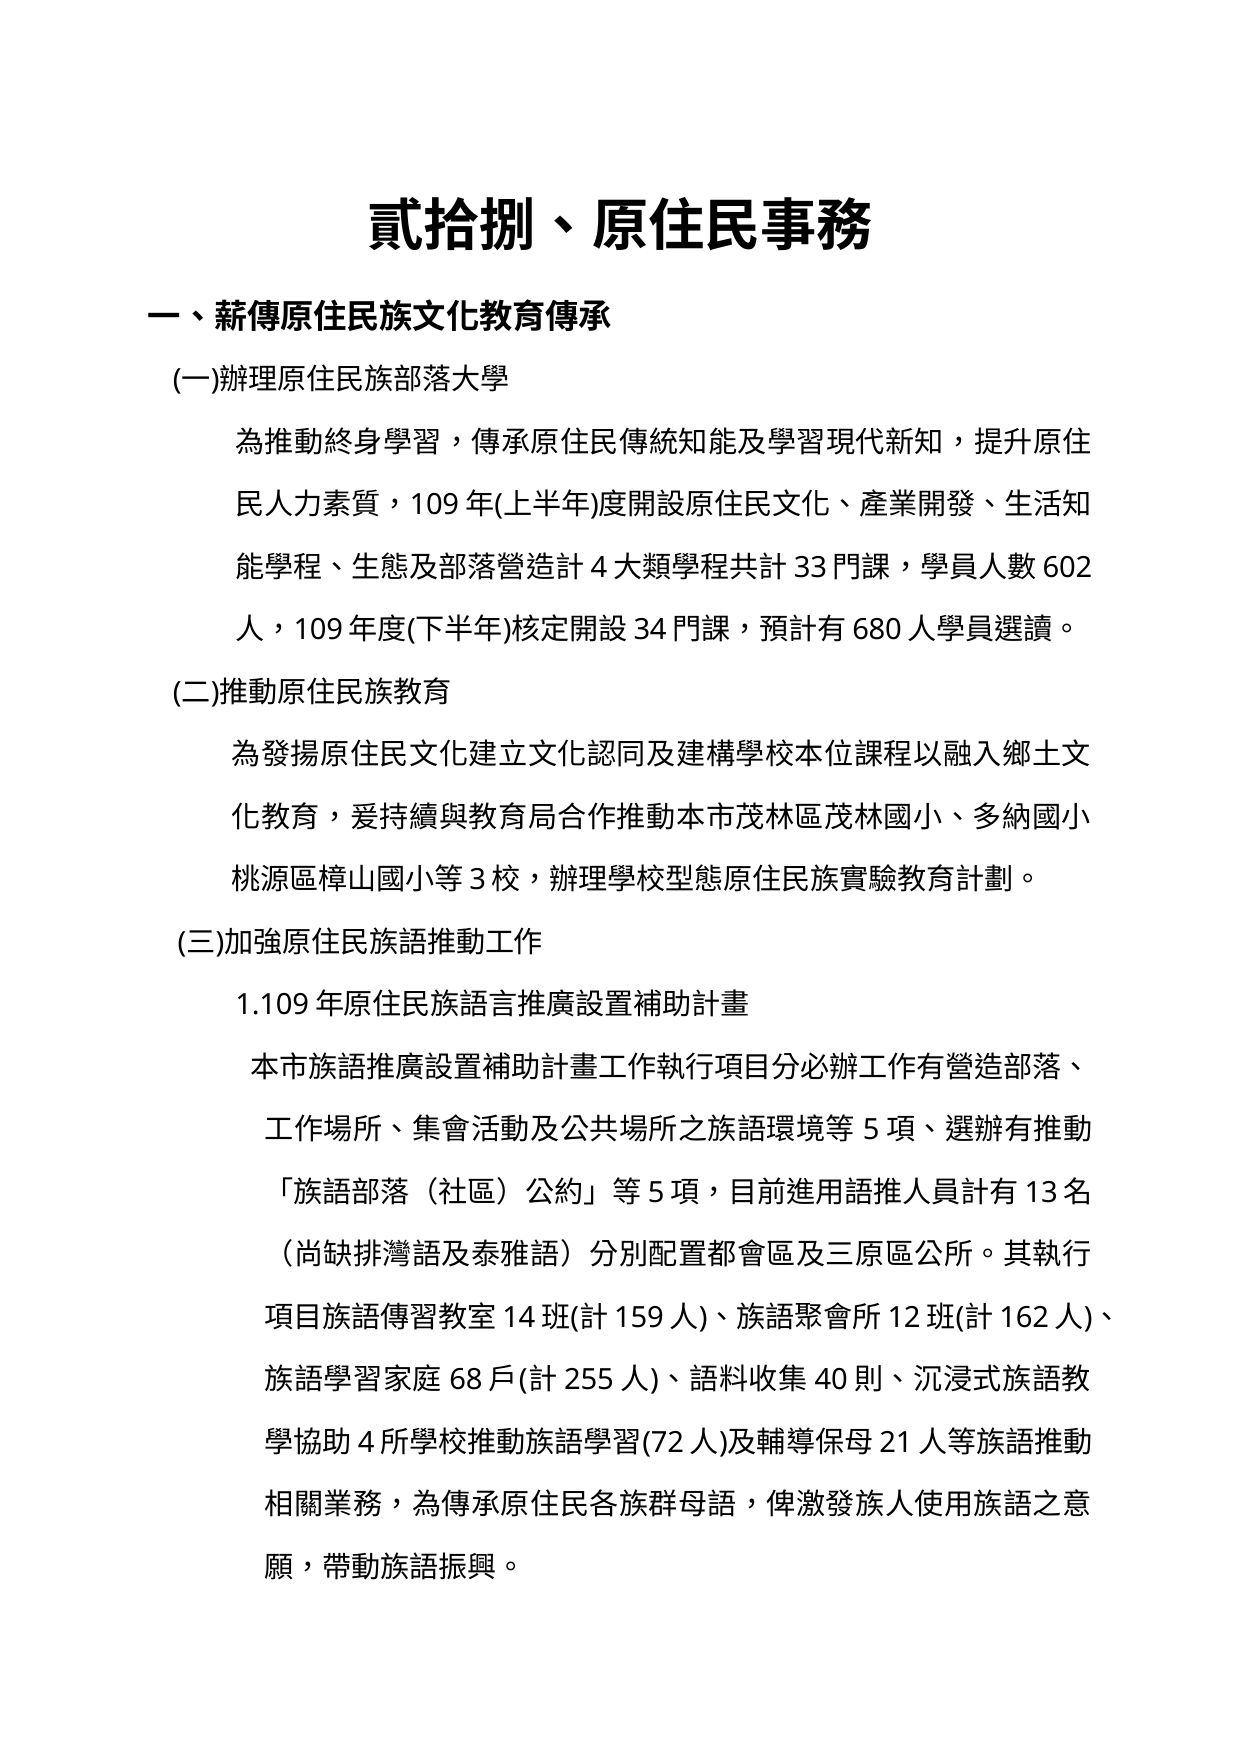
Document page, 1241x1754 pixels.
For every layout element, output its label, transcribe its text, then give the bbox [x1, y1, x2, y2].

text 1.109年原住民族語言推廣設置補助計畫 [235, 971, 1092, 1033]
text 本市族語推廣設置補助計畫工作執行項目分必辦工作有營造部落、工作場所、集會活動及公共場所之族語環境等5項、選辦有推動「族語部落（社區）公約」等5項，目前進用語推人員計有13名（尚缺排灣語及泰雅語）分別配置都會區及三原區公所。其執行項目族語傳習教室14班(計159人)、族語聚會所12班(計162人)、族語學習家庭68戶(計255人)、語料收集40則、沉浸式族語教學協助4所學校推動族語學習(72人)及輔導保母21人等族語推動相關業務，為傳承原住民各族群母語，俾激發族人使用族語之意願，帶動族語振興。 [235, 1033, 1092, 1596]
text (三)加強原住民族語推動工作 [177, 908, 1092, 971]
text 一、薪傳原住民族文化教育傳承 [148, 283, 1092, 346]
text 貳拾捌、原住民事務 [148, 158, 1092, 283]
text 為推動終身學習，傳承原住民傳統知能及學習現代新知，提升原住民人力素質，109年(上半年)度開設原住民文化、產業開發、生活知能學程、生態及部落營造計4大類學程共計33門課，學員人數602人，109年度(下半年)核定開設34門課，預計有680人學員選讀。 [235, 408, 1092, 658]
text (二)推動原住民族教育 [173, 658, 1092, 721]
text 為發揚原住民文化建立文化認同及建構學校本位課程以融入鄉土文化教育，爰持續與教育局合作推動本市茂林區茂林國小、多納國小、桃源區樟山國小等3校，辦理學校型態原住民族實驗教育計劃。 [231, 721, 1092, 908]
text (一)辦理原住民族部落大學 [173, 346, 1092, 408]
